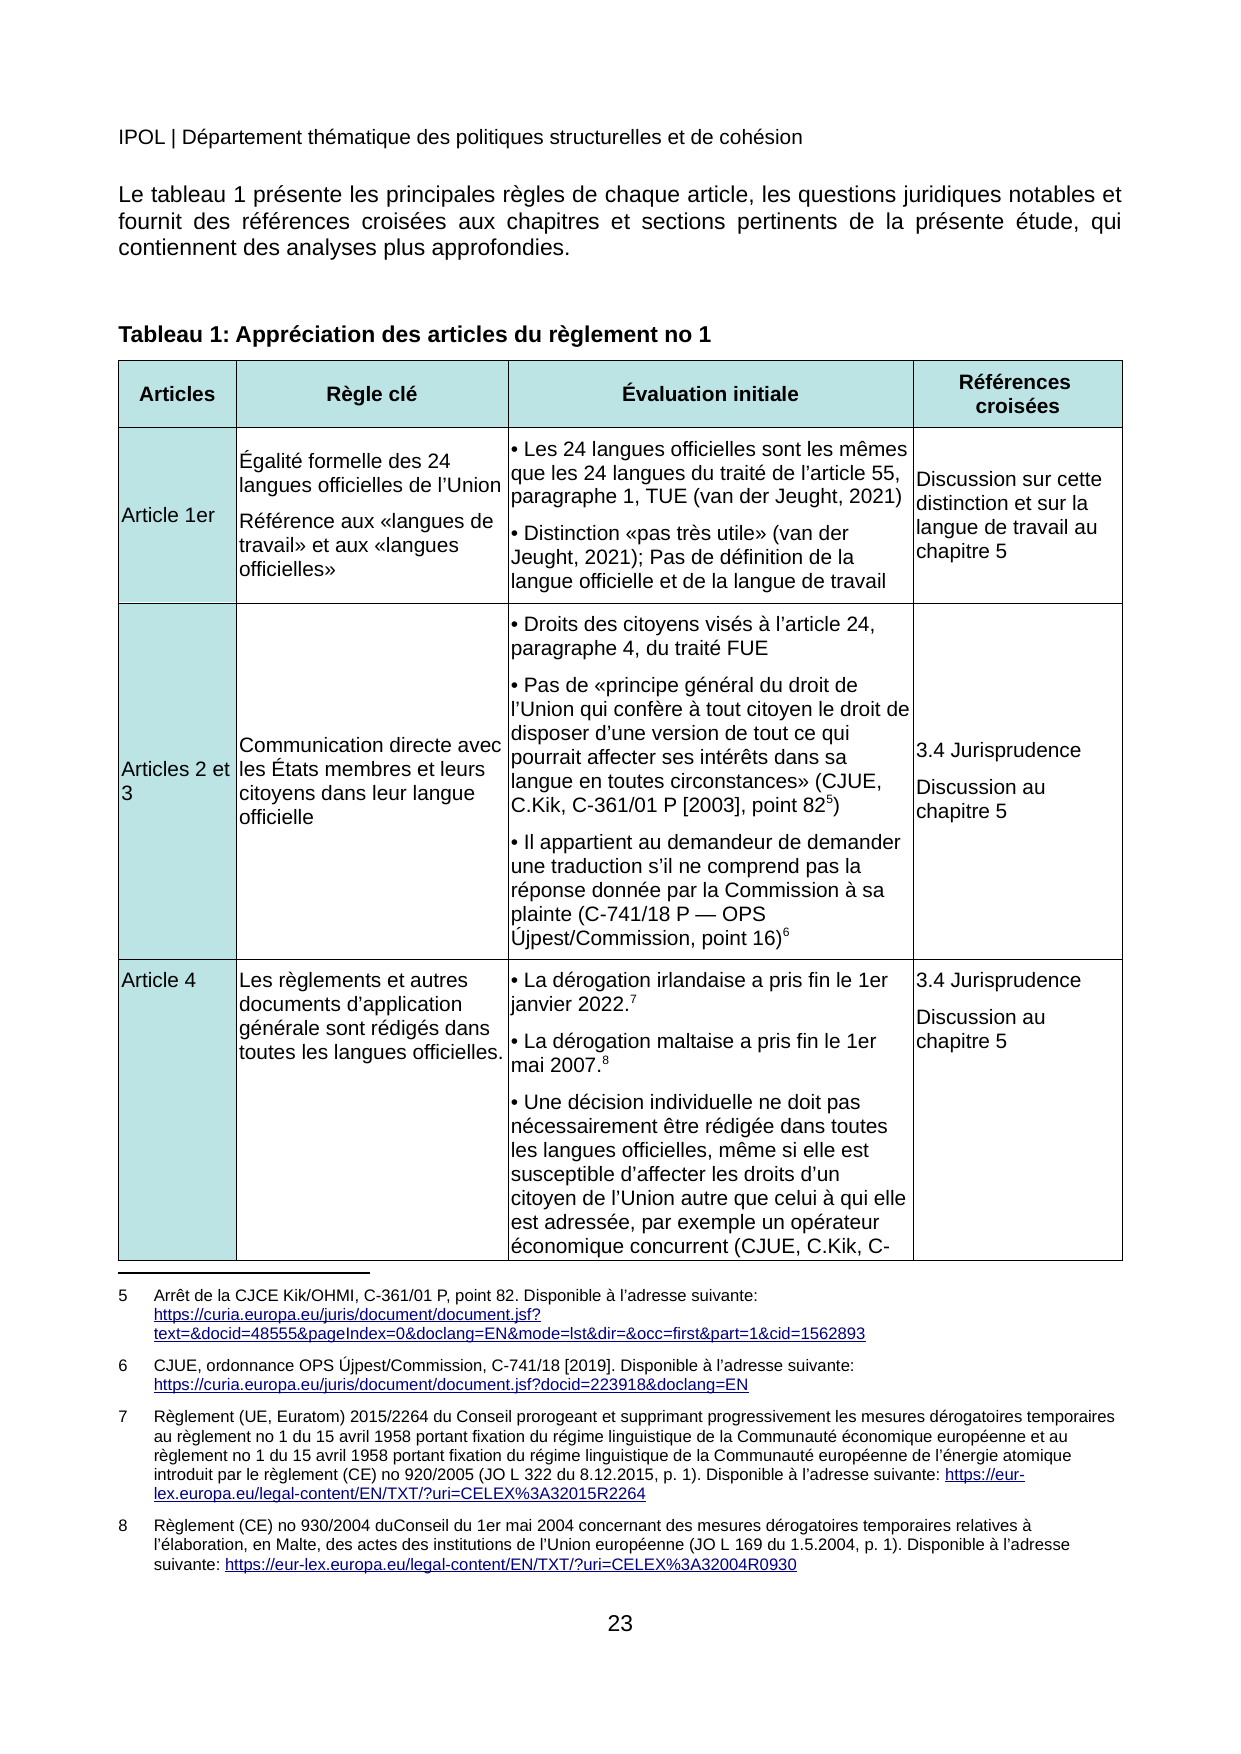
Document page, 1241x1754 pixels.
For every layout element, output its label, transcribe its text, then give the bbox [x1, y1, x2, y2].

table_header Références croisées [914, 361, 1122, 427]
text Tableau 1: Appréciation des articles du règlement no 1 [118, 321, 1122, 348]
table_header Articles [119, 361, 236, 427]
table_cell • Les 24 langues officielles sont les mêmes que les 24 langues du traité de l’article 55, paragraphe 1, TUE (van der Jeught, 2021) • Distinction «pas très utile» (van der Jeught, 2021); Pas de définition de la langue officielle et de la langue de travail [509, 428, 913, 602]
table_cell 3.4 Jurisprudence Discussion au chapitre 5 [914, 604, 1122, 959]
table_cell Égalité formelle des 24 langues officielles de l’Union Référence aux «langues de travail» et aux «langues officielles» [237, 428, 508, 602]
table_cell Article 4 [119, 960, 236, 1260]
table_cell Article 1er [119, 428, 236, 602]
table_header Règle clé [237, 361, 508, 427]
table_header Évaluation initiale [509, 361, 913, 427]
table_cell Communication directe avec les États membres et leurs citoyens dans leur langue officielle [237, 604, 508, 959]
table_cell • La dérogation irlandaise a pris fin le 1er janvier 2022. • La dérogation maltaise a pris fin le 1er mai 2007. • Une décision individuelle ne doit pas nécessairement être rédigée dans toutes les langues officielles, même si elle est susceptible d’affecter les droits d’un citoyen de l’Union autre que celui à qui elle est adressée, par exemple un opérateur économique concurrent (CJUE, C.Kik, C- [509, 960, 913, 1260]
table_cell 3.4 Jurisprudence Discussion au chapitre 5 [914, 960, 1122, 1260]
table_cell Articles 2 et 3 [119, 604, 236, 959]
table_cell Les règlements et autres documents d’application générale sont rédigés dans toutes les langues officielles. [237, 960, 508, 1260]
table_cell Discussion sur cette distinction et sur la langue de travail au chapitre 5 [914, 428, 1122, 602]
text Le tableau 1 présente les principales règles de chaque article, les questions juridiques notables et fournit des références croisées aux chapitres et sections pertinents de la présente étude, qui contiennent des analyses plus approfondies. [118, 181, 1122, 260]
table_cell • Droits des citoyens visés à l’article 24, paragraphe 4, du traité FUE • Pas de «principe général du droit de l’Union qui confère à tout citoyen le droit de disposer d’une version de tout ce qui pourrait affecter ses intérêts dans sa langue en toutes circonstances» (CJUE, C.Kik, C-361/01 P [2003], point 82) • Il appartient au demandeur de demander une traduction s’il ne comprend pas la réponse donnée par la Commission à sa plainte (C-741/18 P — OPS Újpest/Commission, point 16) [509, 604, 913, 959]
